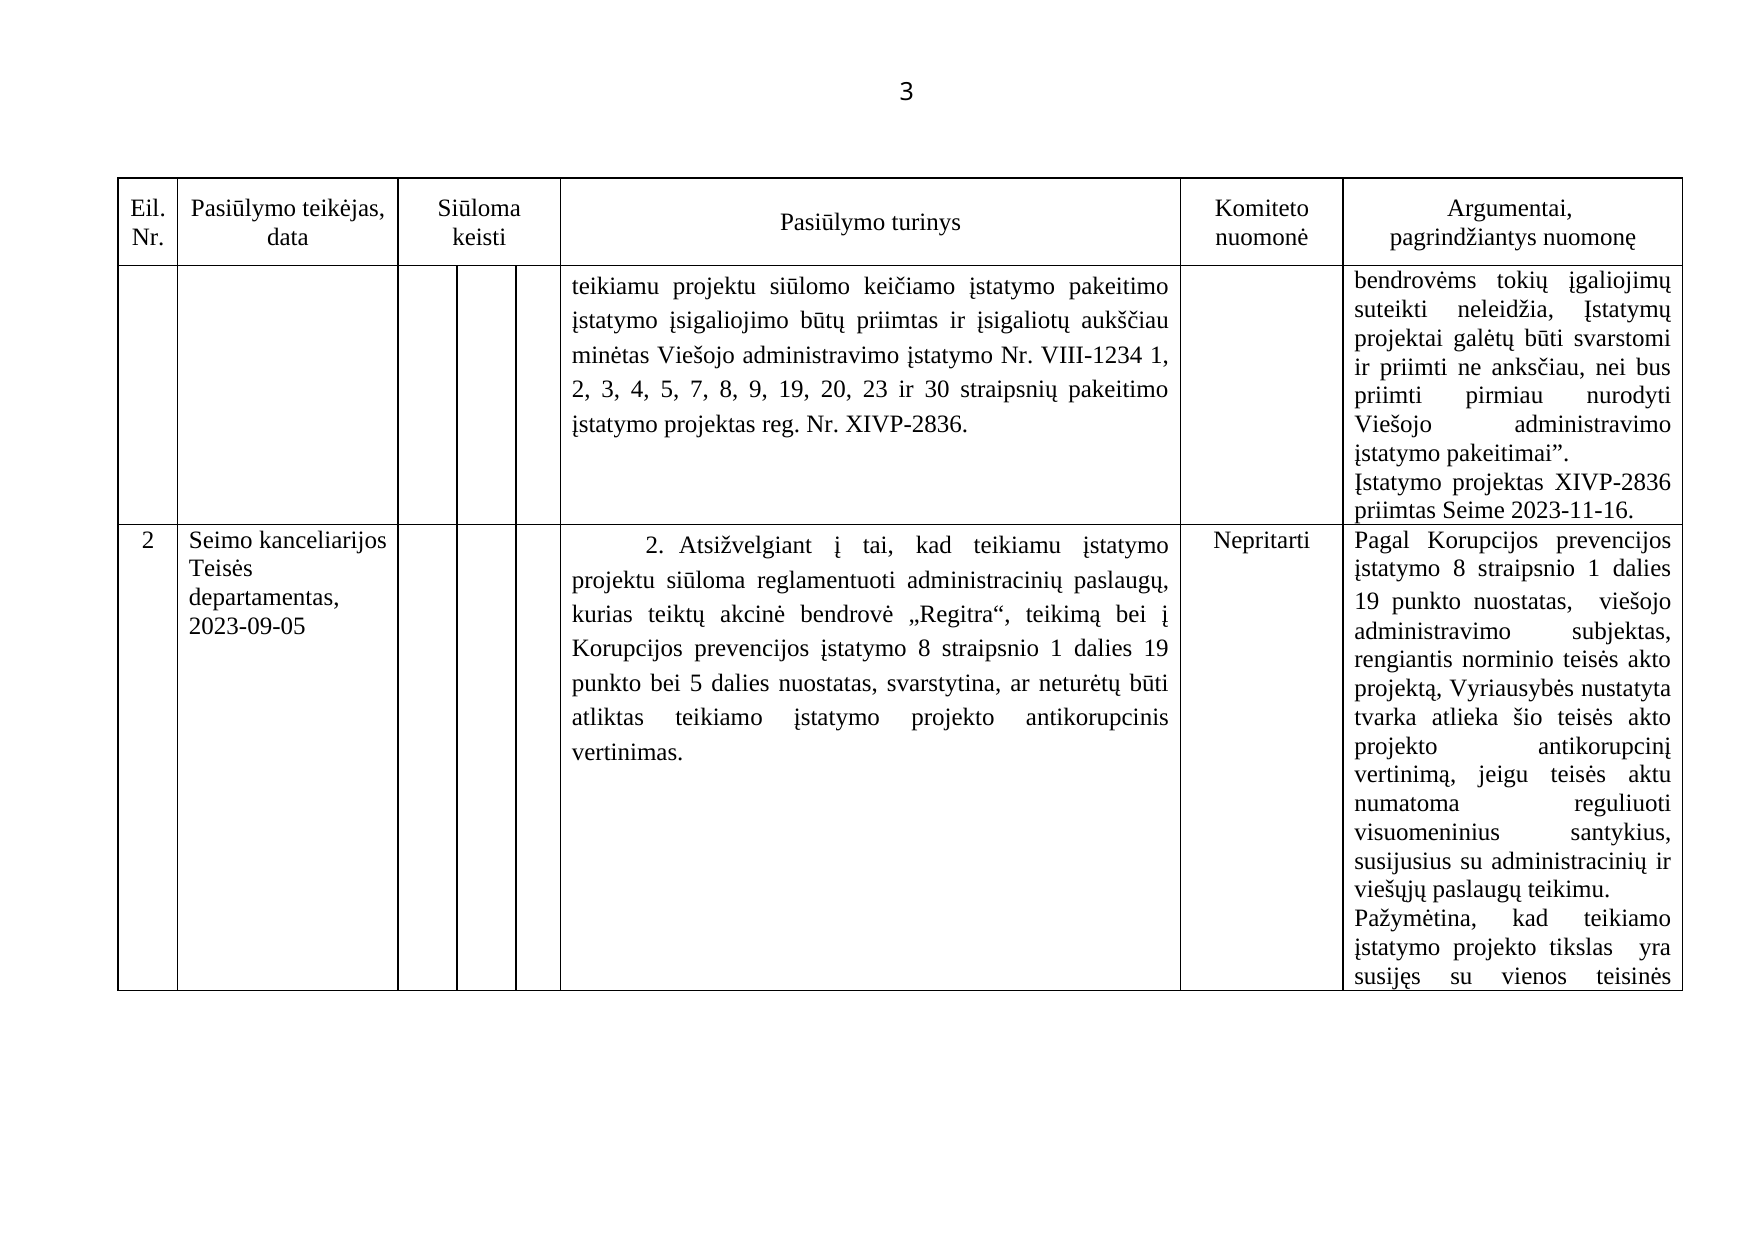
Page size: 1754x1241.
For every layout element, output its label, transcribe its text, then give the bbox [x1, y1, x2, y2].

table_cell 2 [119, 525, 177, 989]
table_cell [1181, 266, 1342, 524]
table_cell [178, 266, 397, 524]
table_cell 2. Atsižvelgiant į tai, kad teikiamu įstatymo projektu siūloma reglamentuoti administracinių paslaugų, kurias teiktų akcinė bendrovė „Regitra“, teikimą bei į Korupcijos prevencijos įstatymo 8 straipsnio 1 dalies 19 punkto bei 5 dalies nuostatas, svarstytina, ar neturėtų būti atliktas teikiamo įstatymo projekto antikorupcinis vertinimas. [561, 525, 1180, 989]
table_cell [399, 266, 456, 524]
table_cell [399, 525, 456, 989]
table_cell [458, 525, 515, 989]
table_cell Nepritarti [1181, 525, 1342, 989]
table_cell [458, 266, 515, 524]
table_cell [119, 266, 177, 524]
table_header Pasiūlymo teikėjas, data [178, 179, 397, 265]
table_cell Seimo kanceliarijos Teisės departamentas, 2023-09-05 [178, 525, 397, 989]
table_cell [517, 525, 560, 989]
table_cell [517, 266, 560, 524]
table_header Eil. Nr. [119, 179, 177, 265]
table_cell teikiamu projektu siūlomo keičiamo įstatymo pakeitimo įstatymo įsigaliojimo būtų priimtas ir įsigaliotų aukščiau minėtas Viešojo administravimo įstatymo Nr. VIII-1234 1, 2, 3, 4, 5, 7, 8, 9, 19, 20, 23 ir 30 straipsnių pakeitimo įstatymo projektas reg. Nr. XIVP-2836. [561, 266, 1180, 524]
table_header Argumentai, pagrindžiantys nuomonę [1344, 179, 1682, 265]
table_header Pasiūlymo turinys [561, 179, 1180, 265]
table_header Komiteto nuomonė [1181, 179, 1342, 265]
table_header Siūloma keisti [399, 179, 560, 265]
